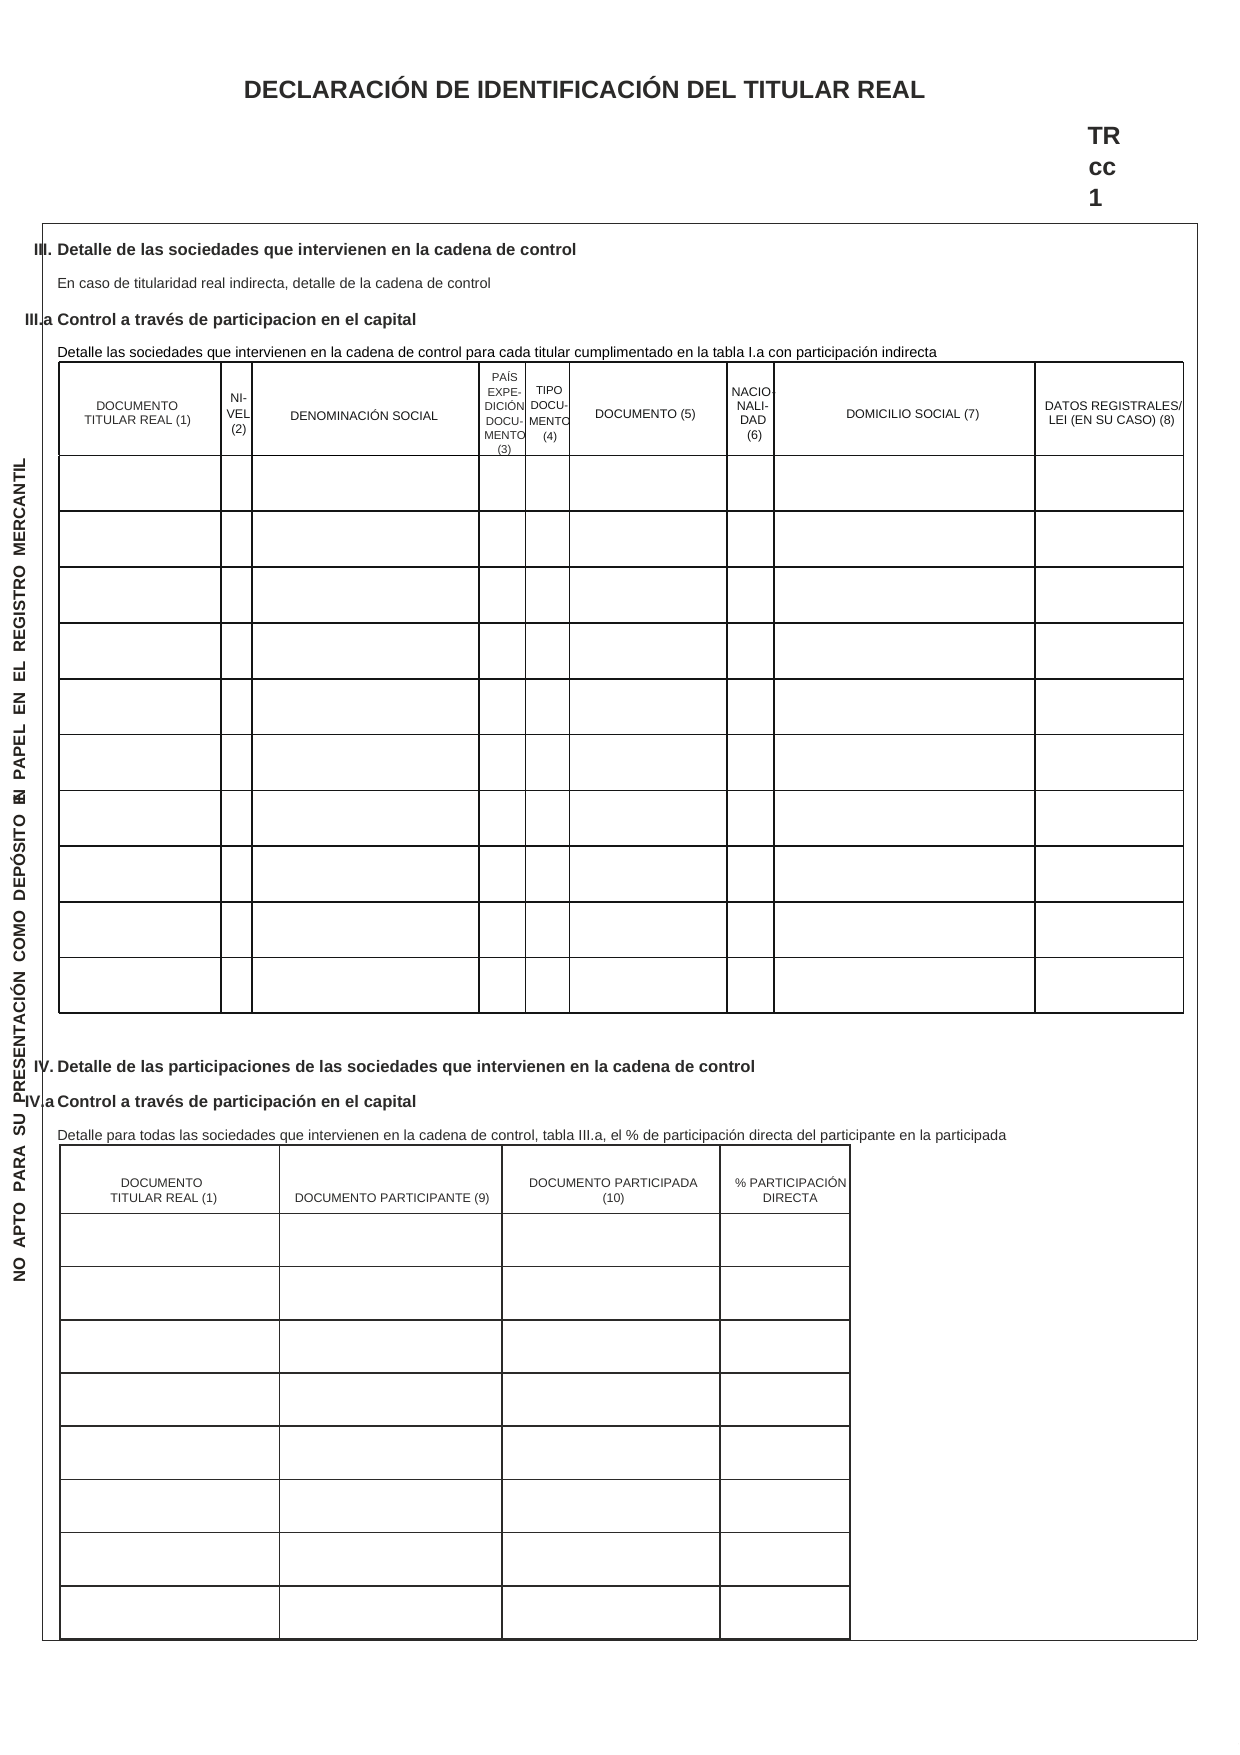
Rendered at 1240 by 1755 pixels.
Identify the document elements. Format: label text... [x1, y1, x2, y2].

table_cell [721, 1374, 849, 1425]
table_cell [721, 1427, 849, 1478]
table_header DOCUMENTO TITULAR REAL (1) [61, 1146, 279, 1212]
table_cell [721, 1321, 849, 1372]
table_cell [503, 1480, 719, 1532]
table_cell [61, 1480, 279, 1532]
table_cell [503, 1267, 719, 1319]
table_cell [280, 1321, 501, 1372]
table_cell [503, 1321, 719, 1372]
table_cell [280, 1533, 501, 1585]
table_cell [721, 1533, 849, 1585]
table_cell [61, 1533, 279, 1585]
table_cell [721, 1214, 849, 1266]
table_header DOCUMENTO PARTICIPADA (10) [503, 1146, 719, 1212]
table_cell [280, 1267, 501, 1319]
table_cell [280, 1374, 501, 1425]
table_cell [61, 1427, 279, 1478]
table_header DOCUMENTO PARTICIPANTE (9) [280, 1146, 501, 1212]
table_cell [280, 1587, 501, 1638]
table_cell [503, 1374, 719, 1425]
table_cell [280, 1214, 501, 1266]
table_cell [503, 1214, 719, 1266]
table_cell [61, 1267, 279, 1319]
table_cell [721, 1480, 849, 1532]
table_header Detalle de las sociedades que intervienen en la cadena de control En caso de titularidad real indirecta, detalle de la cadena de control Control a través de participacion en el capital Detalle las sociedades que intervienen en la cadena de control para cada titular cumplimentado en la tabla I.a con participación indirecta Detalle de las participaciones de las sociedades que intervienen en la cadena de control Control a través de participación en el capital Detalle para todas las sociedades que intervienen en la cadena de control, tabla III.a, el % de participación directa del participante en la participada [43, 224, 1197, 1640]
table_cell [503, 1427, 719, 1478]
table_cell [721, 1267, 849, 1319]
text TRcc1 [1087, 121, 1128, 211]
table_cell [61, 1321, 279, 1372]
table_cell [61, 1214, 279, 1266]
table_cell [61, 1587, 279, 1638]
table_header % PARTICIPACIÓN DIRECTA [721, 1146, 849, 1212]
table_cell [61, 1374, 279, 1425]
table_cell [280, 1427, 501, 1478]
table_cell [503, 1533, 719, 1585]
table_cell [503, 1587, 719, 1638]
table_cell [280, 1480, 501, 1532]
table_cell [721, 1587, 849, 1638]
